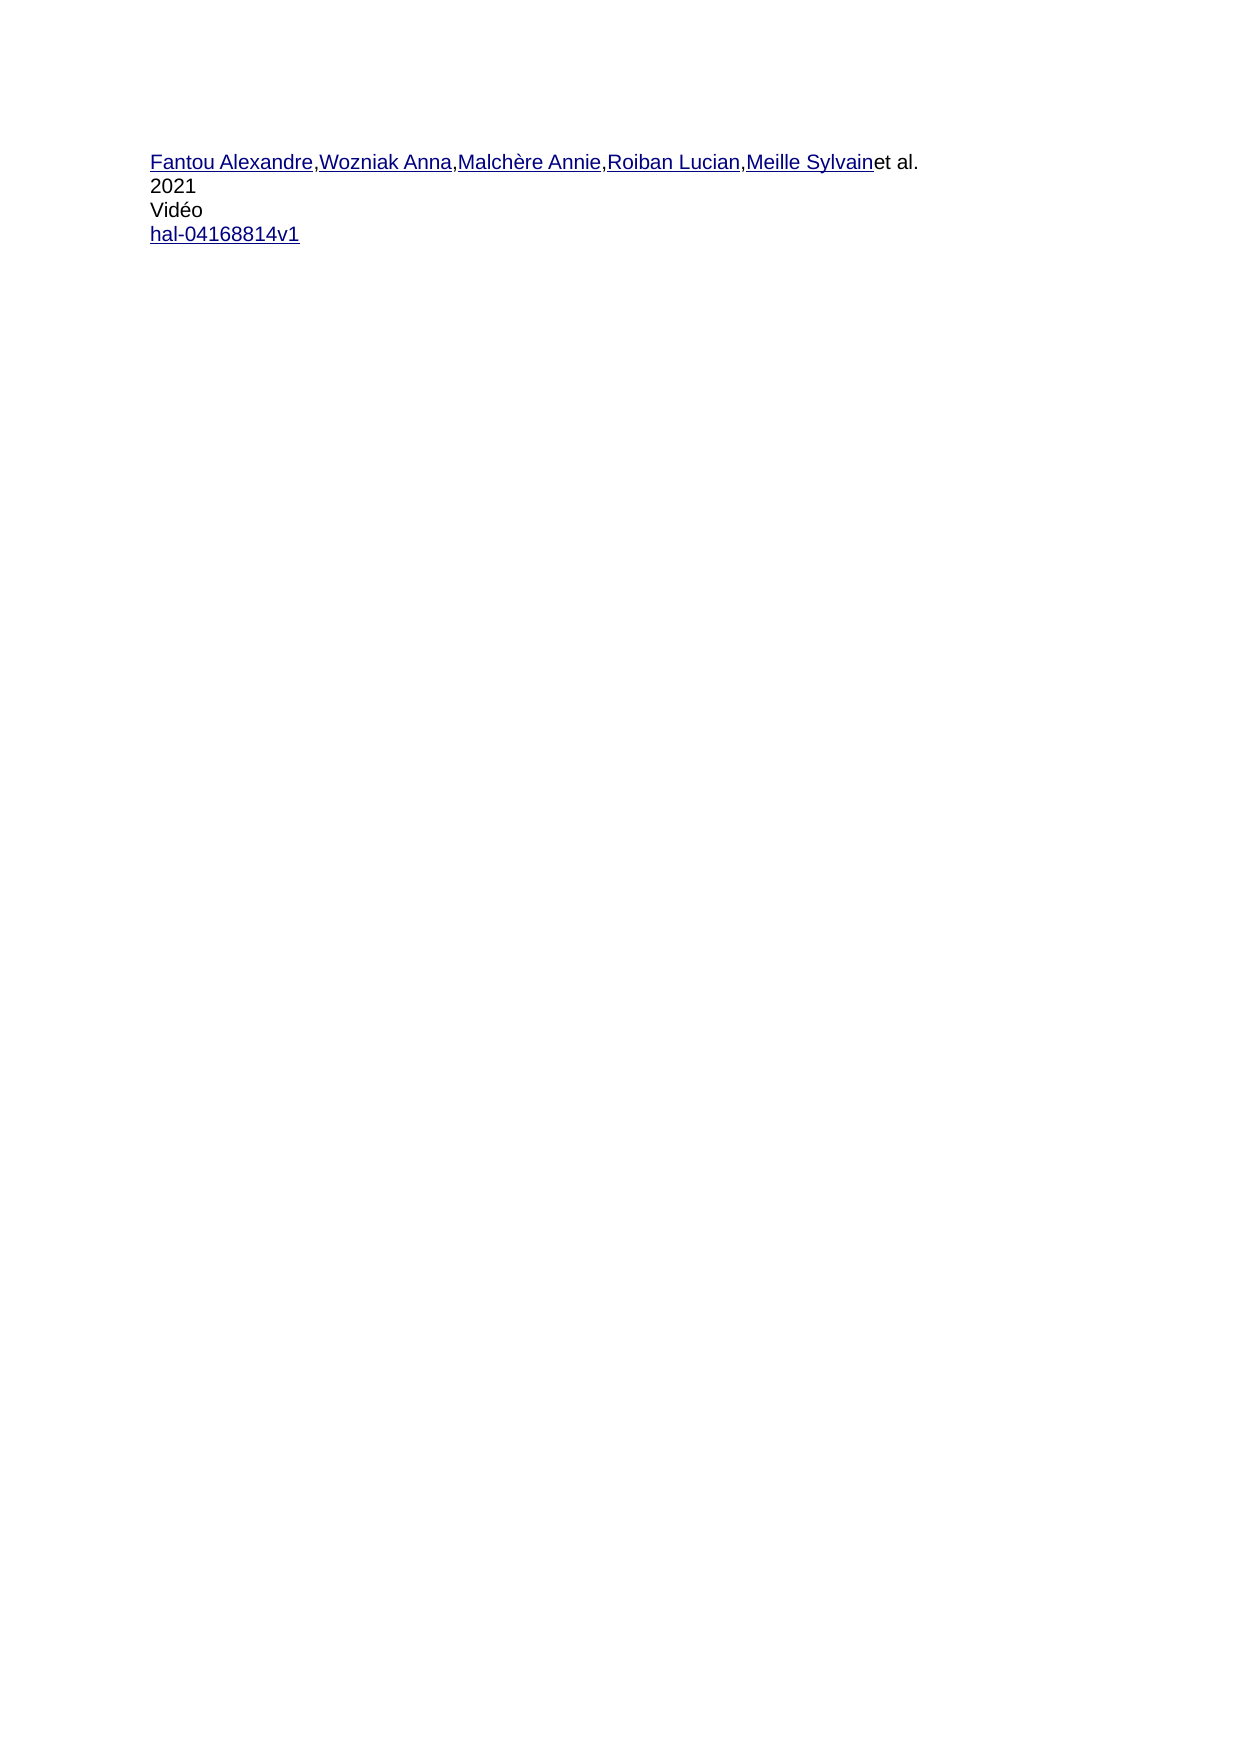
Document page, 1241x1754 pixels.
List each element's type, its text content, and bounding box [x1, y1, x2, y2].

table_cell Fantou Alexandre,Wozniak Anna,Malchère Annie,Roiban Lucian,Meille Sylvainet al. 2021 Vidéo hal-04168814v1 [150, 150, 1090, 246]
